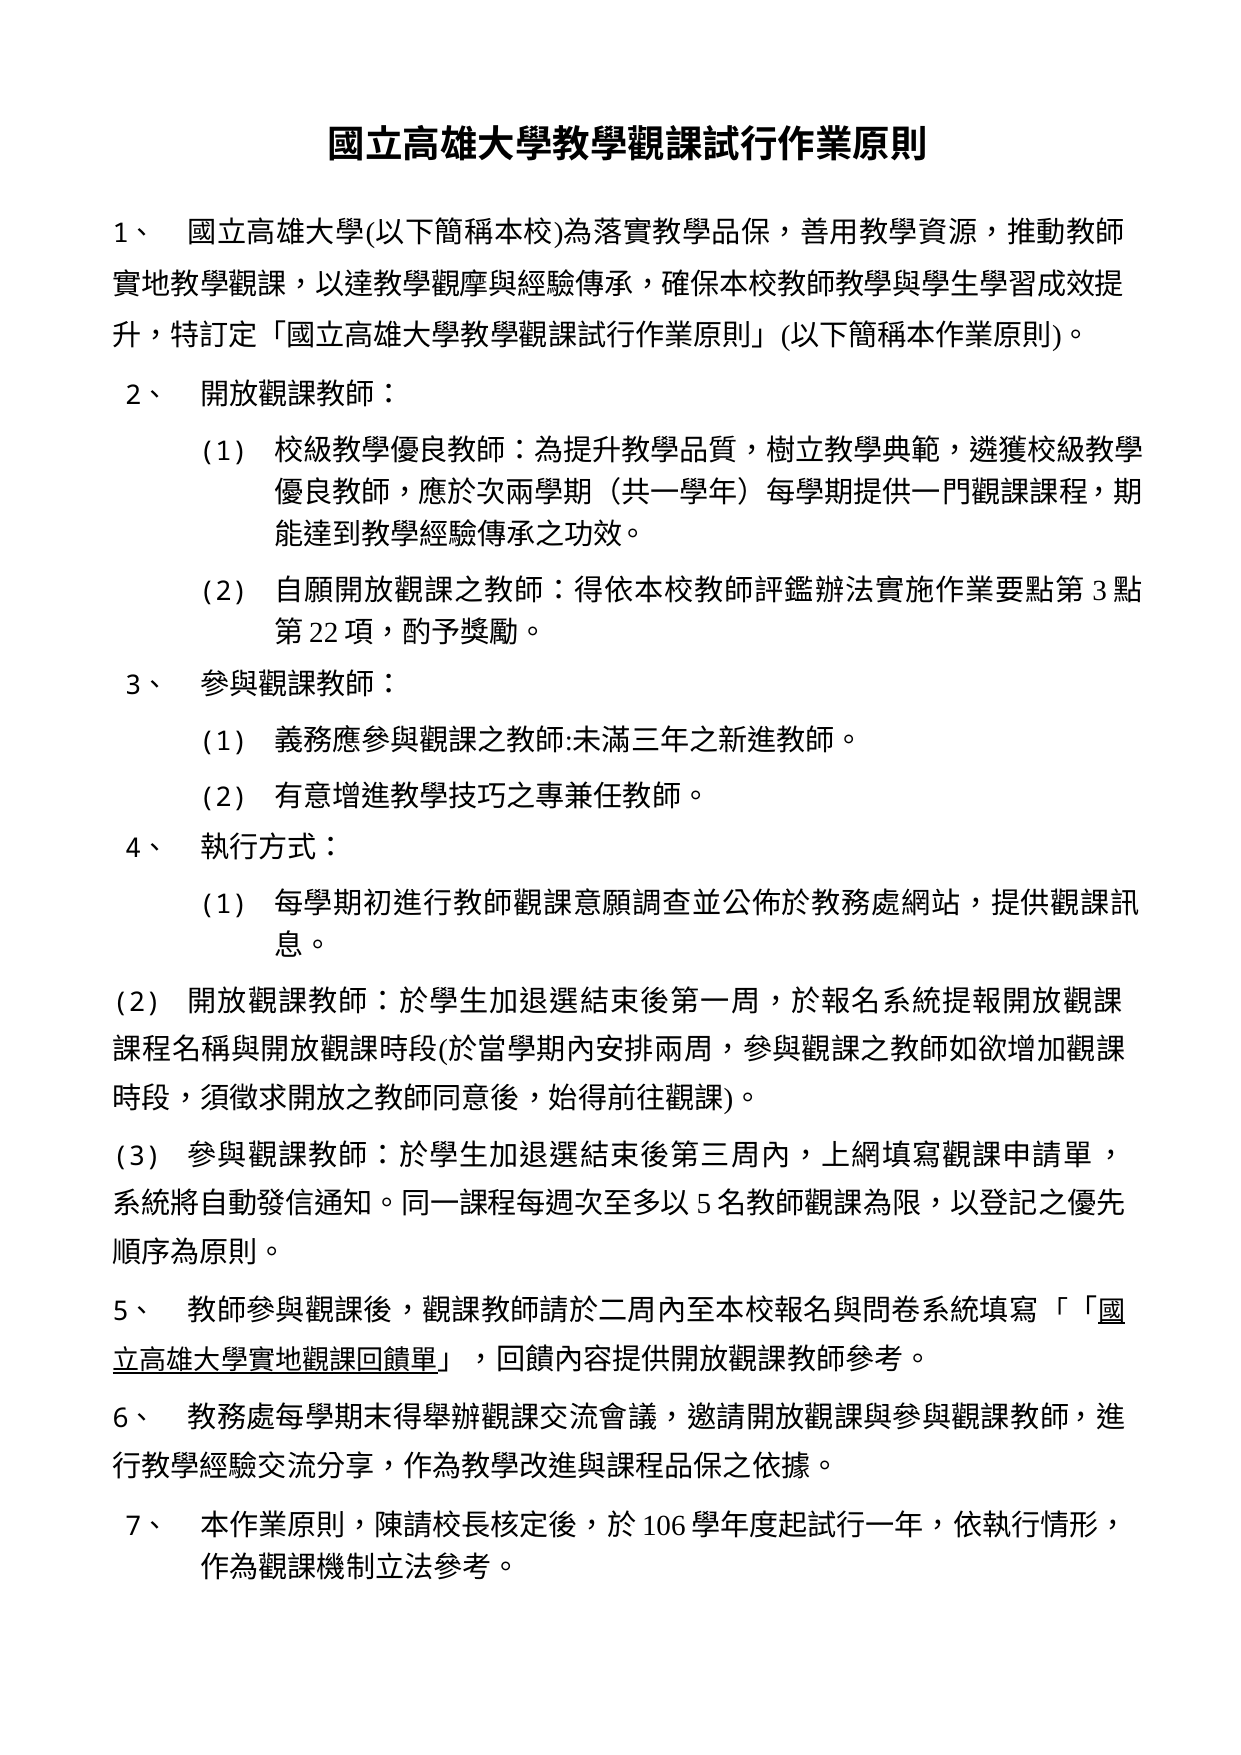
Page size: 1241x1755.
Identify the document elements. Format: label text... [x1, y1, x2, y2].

list 每學期初進行教師觀課意願調查並公佈於教務處網站，提供觀課訊息。 [199, 879, 1143, 964]
list 義務應參與觀課之教師:未滿三年之新進教師。 [199, 716, 1143, 758]
list 國立高雄大學(以下簡稱本校)為落實教學品保，善用教學資源，推動教師實地教學觀課，以達教學觀摩與經驗傳承，確保本校教師教學與學生學習成效提升，特訂定「國立高雄大學教學觀課試行作業原則」(以下簡稱本作業原則)。 [112, 209, 1126, 354]
list 執行方式： [125, 823, 1143, 866]
list 教師參與觀課後，觀課教師請於二周內至本校報名與問卷系統填寫「「國立高雄大學實地觀課回饋單」，回饋內容提供開放觀課教師參考。 [112, 1286, 1125, 1378]
list 開放觀課教師：於學生加退選結束後第一周，於報名系統提報開放觀課課程名稱與開放觀課時段(於當學期內安排兩周，參與觀課之教師如欲增加觀課時段，須徵求開放之教師同意後，始得前往觀課)。 [112, 977, 1126, 1117]
list 校級教學優良教師：為提升教學品質，樹立教學典範，遴獲校級教學優良教師，應於次兩學期（共一學年）每學期提供一門觀課課程，期能達到教學經驗傳承之功效。 [199, 426, 1143, 553]
list 自願開放觀課之教師：得依本校教師評鑑辦法實施作業要點第3點第22項，酌予獎勵。 [199, 567, 1143, 651]
list 本作業原則，陳請校長核定後，於106學年度起試行一年，依執行情形，作為觀課機制立法參考。 [125, 1501, 1143, 1586]
list 教務處每學期末得舉辦觀課交流會議，邀請開放觀課與參與觀課教師，進行教學經驗交流分享，作為教學改進與課程品保之依據。 [112, 1393, 1126, 1485]
list 參與觀課教師： [125, 660, 1143, 703]
list 開放觀課教師： [125, 370, 1143, 412]
list 有意增進教學技巧之專兼任教師。 [199, 772, 1143, 814]
list 參與觀課教師：於學生加退選結束後第三周內，上網填寫觀課申請單，系統將自動發信通知。同一課程每週次至多以5名教師觀課為限，以登記之優先順序為原則。 [112, 1131, 1126, 1271]
subtitle 國立高雄大學教學觀課試行作業原則 [113, 127, 1143, 164]
